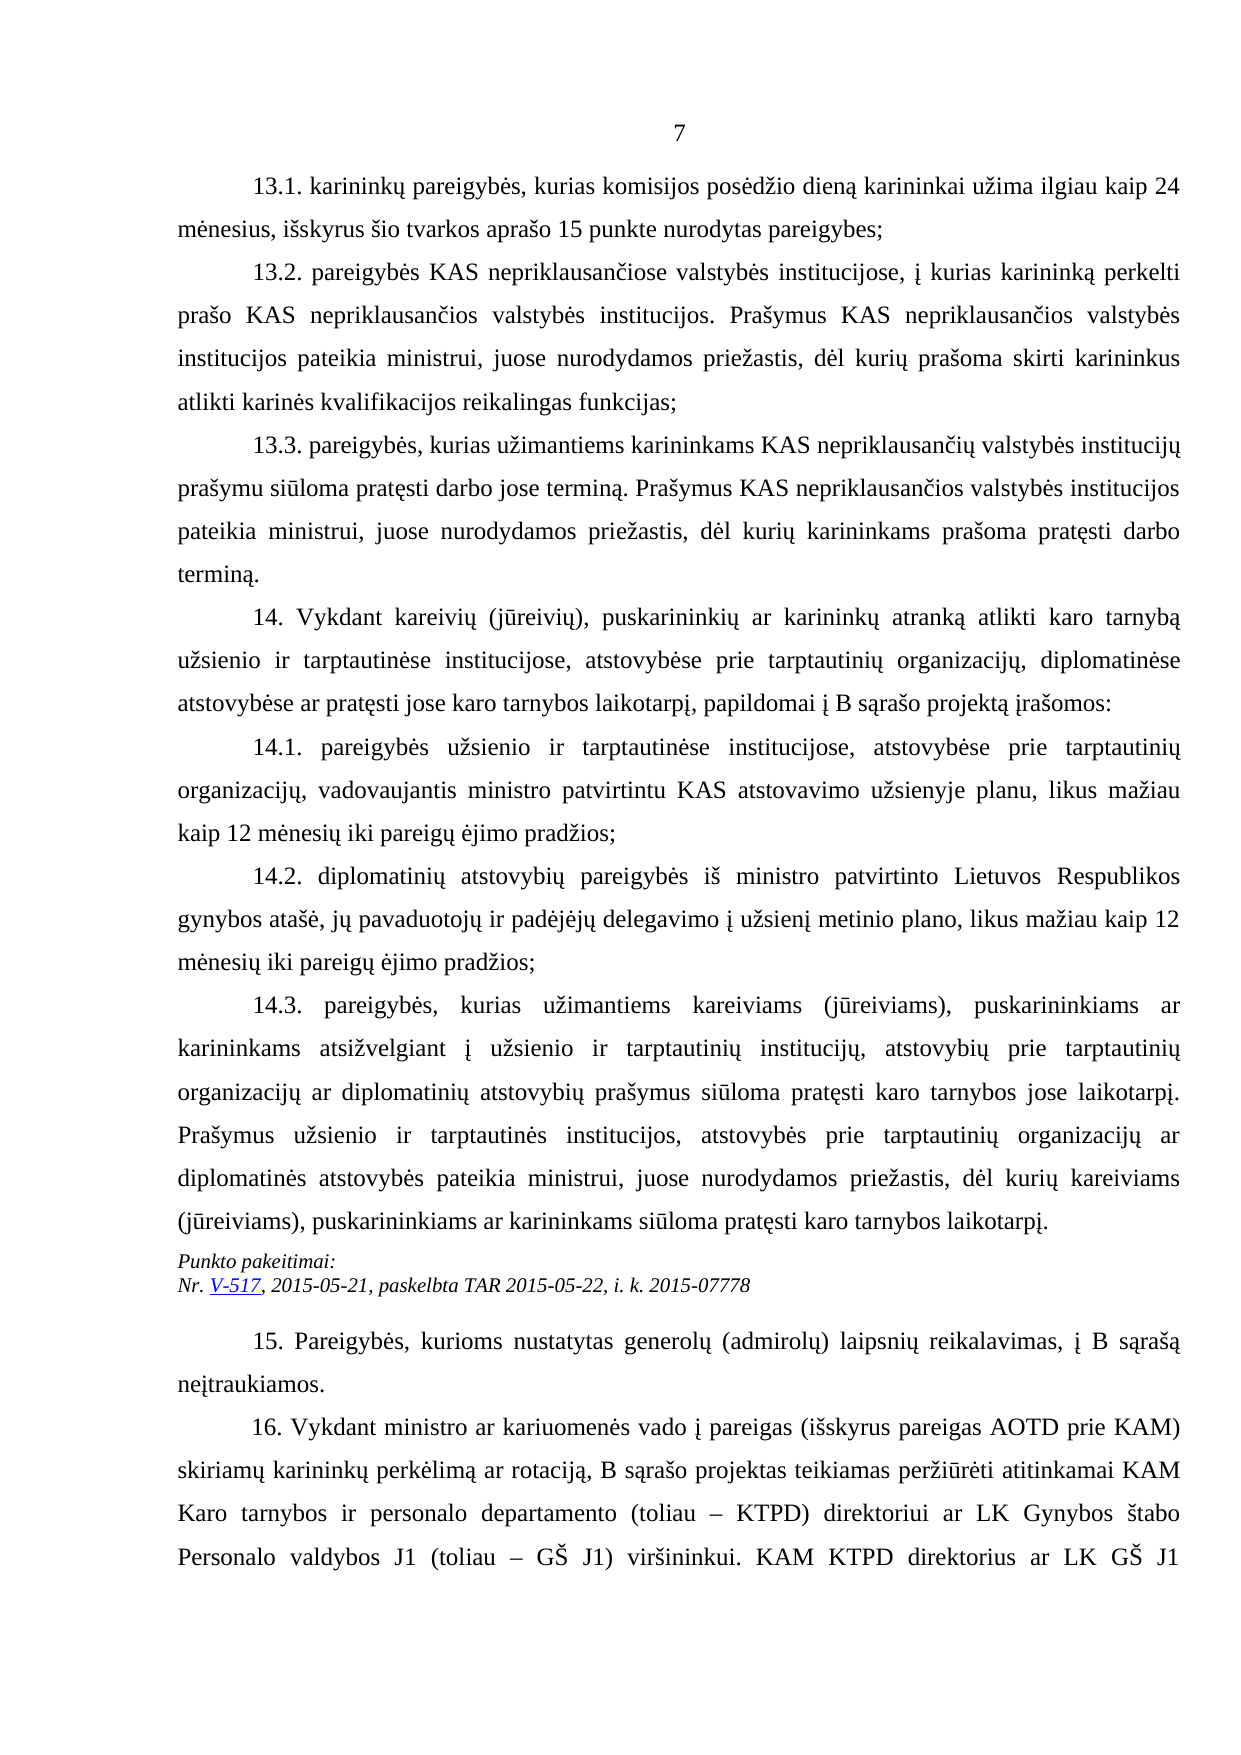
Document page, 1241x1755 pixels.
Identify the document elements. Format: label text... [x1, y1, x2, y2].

text 15. Pareigybės, kurioms nustatytas generolų (admirolų) laipsnių reikalavimas, į B sąrašą neįtraukiamos. [177, 1326, 1181, 1398]
text 14.1. pareigybės užsienio ir tarptautinėse institucijose, atstovybėse prie tarptautinių organizacijų, vadovaujantis ministro patvirtintu KAS atstovavimo užsienyje planu, likus mažiau kaip 12 mėnesių iki pareigų ėjimo pradžios; [177, 732, 1181, 847]
text Nr. V-517, 2015-05-21, paskelbta TAR 2015-05-22, i. k. 2015-07778 [177, 1273, 1181, 1297]
text 14.3. pareigybės, kurias užimantiems kareiviams (jūreiviams), puskarininkiams ar karininkams atsižvelgiant į užsienio ir tarptautinių institucijų, atstovybių prie tarptautinių organizacijų ar diplomatinių atstovybių prašymus siūloma pratęsti karo tarnybos jose laikotarpį. Prašymus užsienio ir tarptautinės institucijos, atstovybės prie tarptautinių organizacijų ar diplomatinės atstovybės pateikia ministrui, juose nurodydamos priežastis, dėl kurių kareiviams (jūreiviams), puskarininkiams ar karininkams siūloma pratęsti karo tarnybos laikotarpį. [177, 990, 1181, 1235]
text 14. Vykdant kareivių (jūreivių), puskarininkių ar karininkų atranką atlikti karo tarnybą užsienio ir tarptautinėse institucijose, atstovybėse prie tarptautinių organizacijų, diplomatinėse atstovybėse ar pratęsti jose karo tarnybos laikotarpį, papildomai į B sąrašo projektą įrašomos: [177, 602, 1181, 717]
text 13.2. pareigybės KAS nepriklausančiose valstybės institucijose, į kurias karininką perkelti prašo KAS nepriklausančios valstybės institucijos. Prašymus KAS nepriklausančios valstybės institucijos pateikia ministrui, juose nurodydamos priežastis, dėl kurių prašoma skirti karininkus atlikti karinės kvalifikacijos reikalingas funkcijas; [177, 257, 1181, 415]
text 13.1. karininkų pareigybės, kurias komisijos posėdžio dieną karininkai užima ilgiau kaip 24 mėnesius, išskyrus šio tvarkos aprašo 15 punkte nurodytas pareigybes; [177, 171, 1181, 243]
text 14.2. diplomatinių atstovybių pareigybės iš ministro patvirtinto Lietuvos Respublikos gynybos atašė, jų pavaduotojų ir padėjėjų delegavimo į užsienį metinio plano, likus mažiau kaip 12 mėnesių iki pareigų ėjimo pradžios; [177, 861, 1181, 976]
text 16. Vykdant ministro ar kariuomenės vado į pareigas (išskyrus pareigas AOTD prie KAM) skiriamų karininkų perkėlimą ar rotaciją, B sąrašo projektas teikiamas peržiūrėti atitinkamai KAM Karo tarnybos ir personalo departamento (toliau – KTPD) direktoriui ar LK Gynybos štabo Personalo valdybos J1 (toliau – GŠ J1) viršininkui. KAM KTPD direktorius ar LK GŠ J1 [177, 1412, 1181, 1570]
text 13.3. pareigybės, kurias užimantiems karininkams KAS nepriklausančių valstybės institucijų prašymu siūloma pratęsti darbo jose terminą. Prašymus KAS nepriklausančios valstybės institucijos pateikia ministrui, juose nurodydamos priežastis, dėl kurių karininkams prašoma pratęsti darbo terminą. [177, 430, 1181, 588]
text Punkto pakeitimai: [177, 1249, 1181, 1273]
